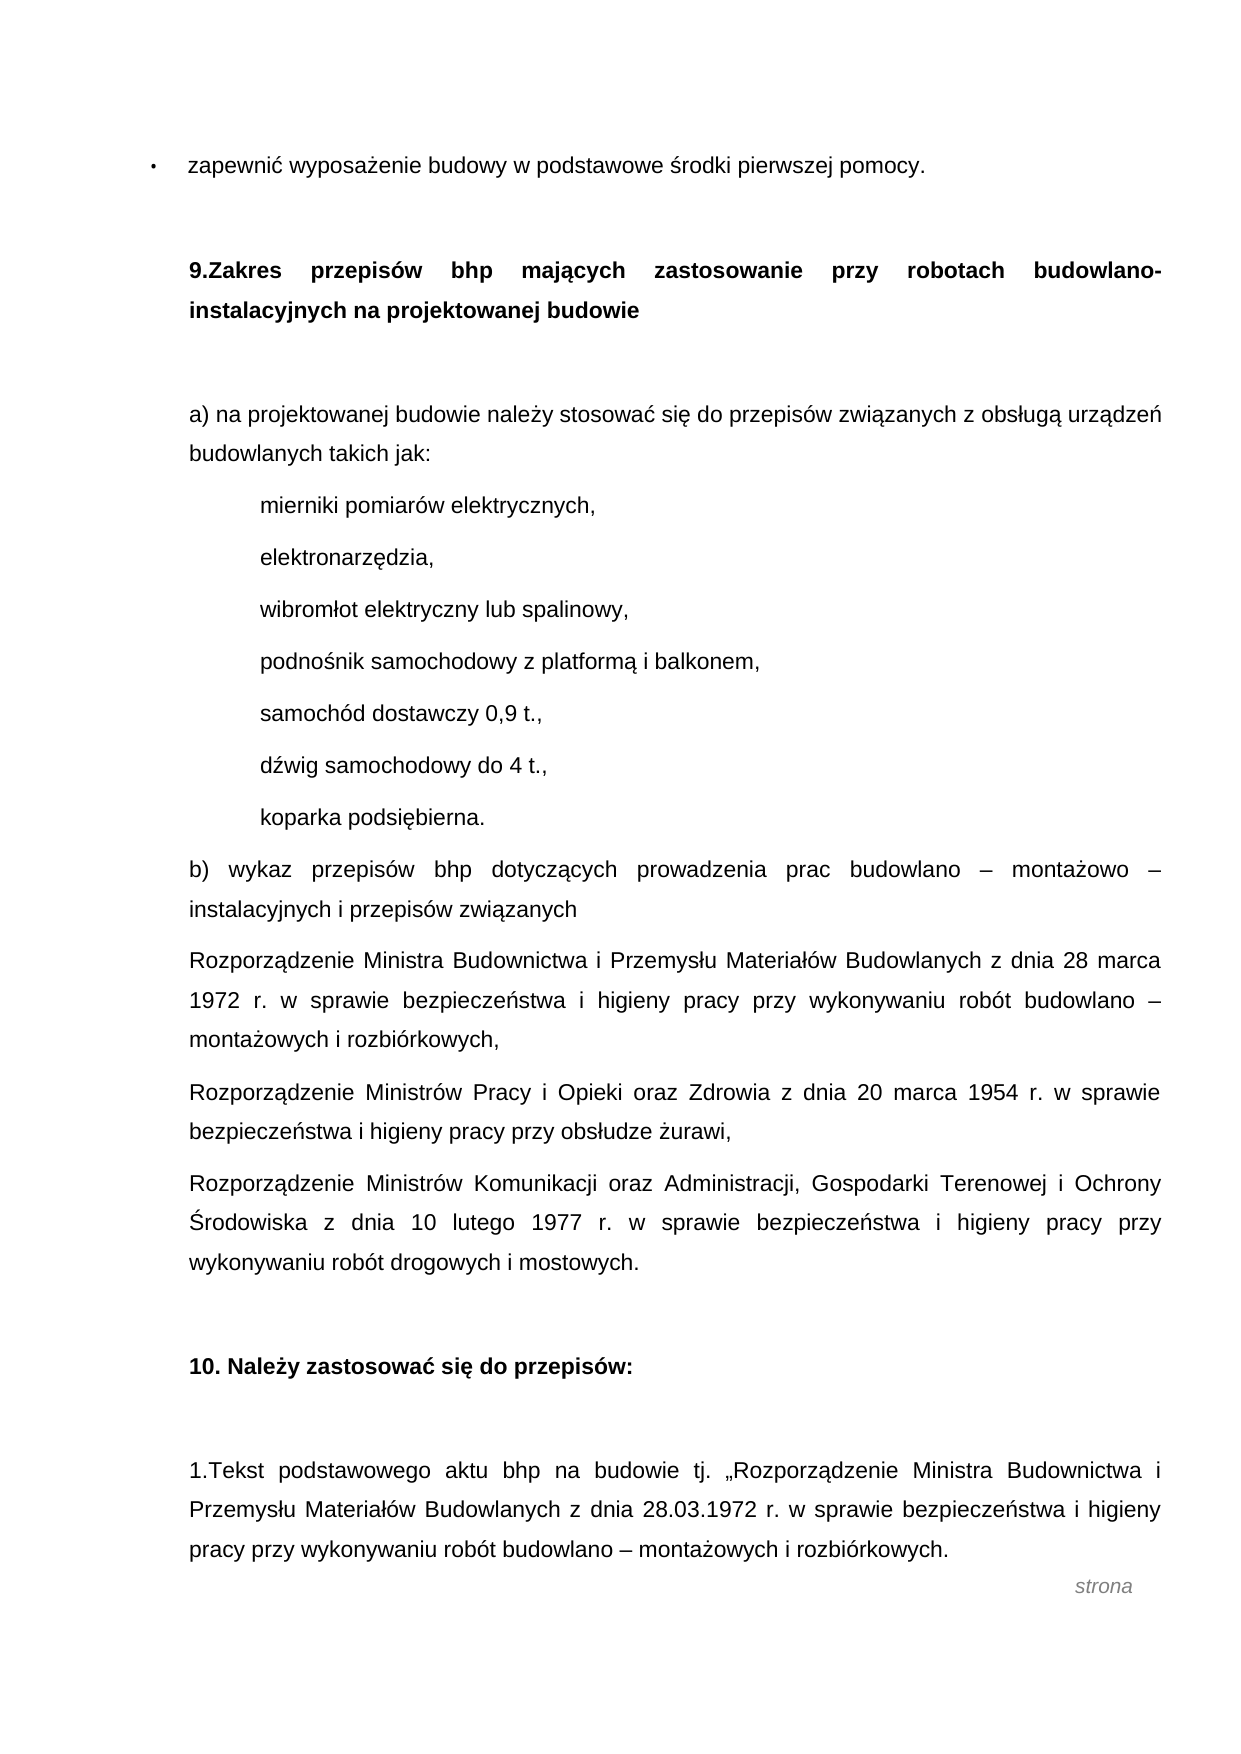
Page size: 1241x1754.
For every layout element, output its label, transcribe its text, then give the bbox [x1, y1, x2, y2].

text Rozporządzenie Ministra Budownictwa i Przemysłu Materiałów Budowlanych z dnia 28 marca 1972 r. w sprawie bezpieczeństwa i higieny pracy przy wykonywaniu robót budowlano – montażowych i rozbiórkowych, [189, 947, 1162, 1053]
text elektronarzędzia, [189, 544, 1162, 571]
text wibromłot elektryczny lub spalinowy, [189, 596, 1162, 622]
text Rozporządzenie Ministrów Komunikacji oraz Administracji, Gospodarki Terenowej i Ochrony Środowiska z dnia 10 lutego 1977 r. w sprawie bezpieczeństwa i higieny pracy przy wykonywaniu robót drogowych i mostowych. [189, 1170, 1162, 1275]
text koparka podsiębierna. [189, 804, 1162, 830]
text a) na projektowanej budowie należy stosować się do przepisów związanych z obsługą urządzeń budowlanych takich jak: [189, 401, 1162, 467]
text samochód dostawczy 0,9 t., [189, 700, 1162, 726]
text dźwig samochodowy do 4 t., [189, 752, 1162, 778]
text 9.Zakres przepisów bhp mających zastosowanie przy robotach budowlano-instalacyjnych na projektowanej budowie [189, 257, 1162, 323]
text Rozporządzenie Ministrów Pracy i Opieki oraz Zdrowia z dnia 20 marca 1954 r. w sprawie bezpieczeństwa i higieny pracy przy obsłudze żurawi, [189, 1078, 1162, 1144]
text podnośnik samochodowy z platformą i balkonem, [189, 648, 1162, 674]
text 10. Należy zastosować się do przepisów: [189, 1353, 1162, 1379]
text 1.Tekst podstawowego aktu bhp na budowie tj. „Rozporządzenie Ministra Budownictwa i Przemysłu Materiałów Budowlanych z dnia 28.03.1972 r. w sprawie bezpieczeństwa i higieny pracy przy wykonywaniu robót budowlano – montażowych i rozbiórkowych. [189, 1457, 1162, 1562]
text b) wykaz przepisów bhp dotyczących prowadzenia prac budowlano – montażowo – instalacyjnych i przepisów związanych [189, 856, 1162, 922]
list zapewnić wyposażenie budowy w podstawowe środki pierwszej pomocy. [150, 152, 1162, 179]
text mierniki pomiarów elektrycznych, [189, 492, 1162, 518]
